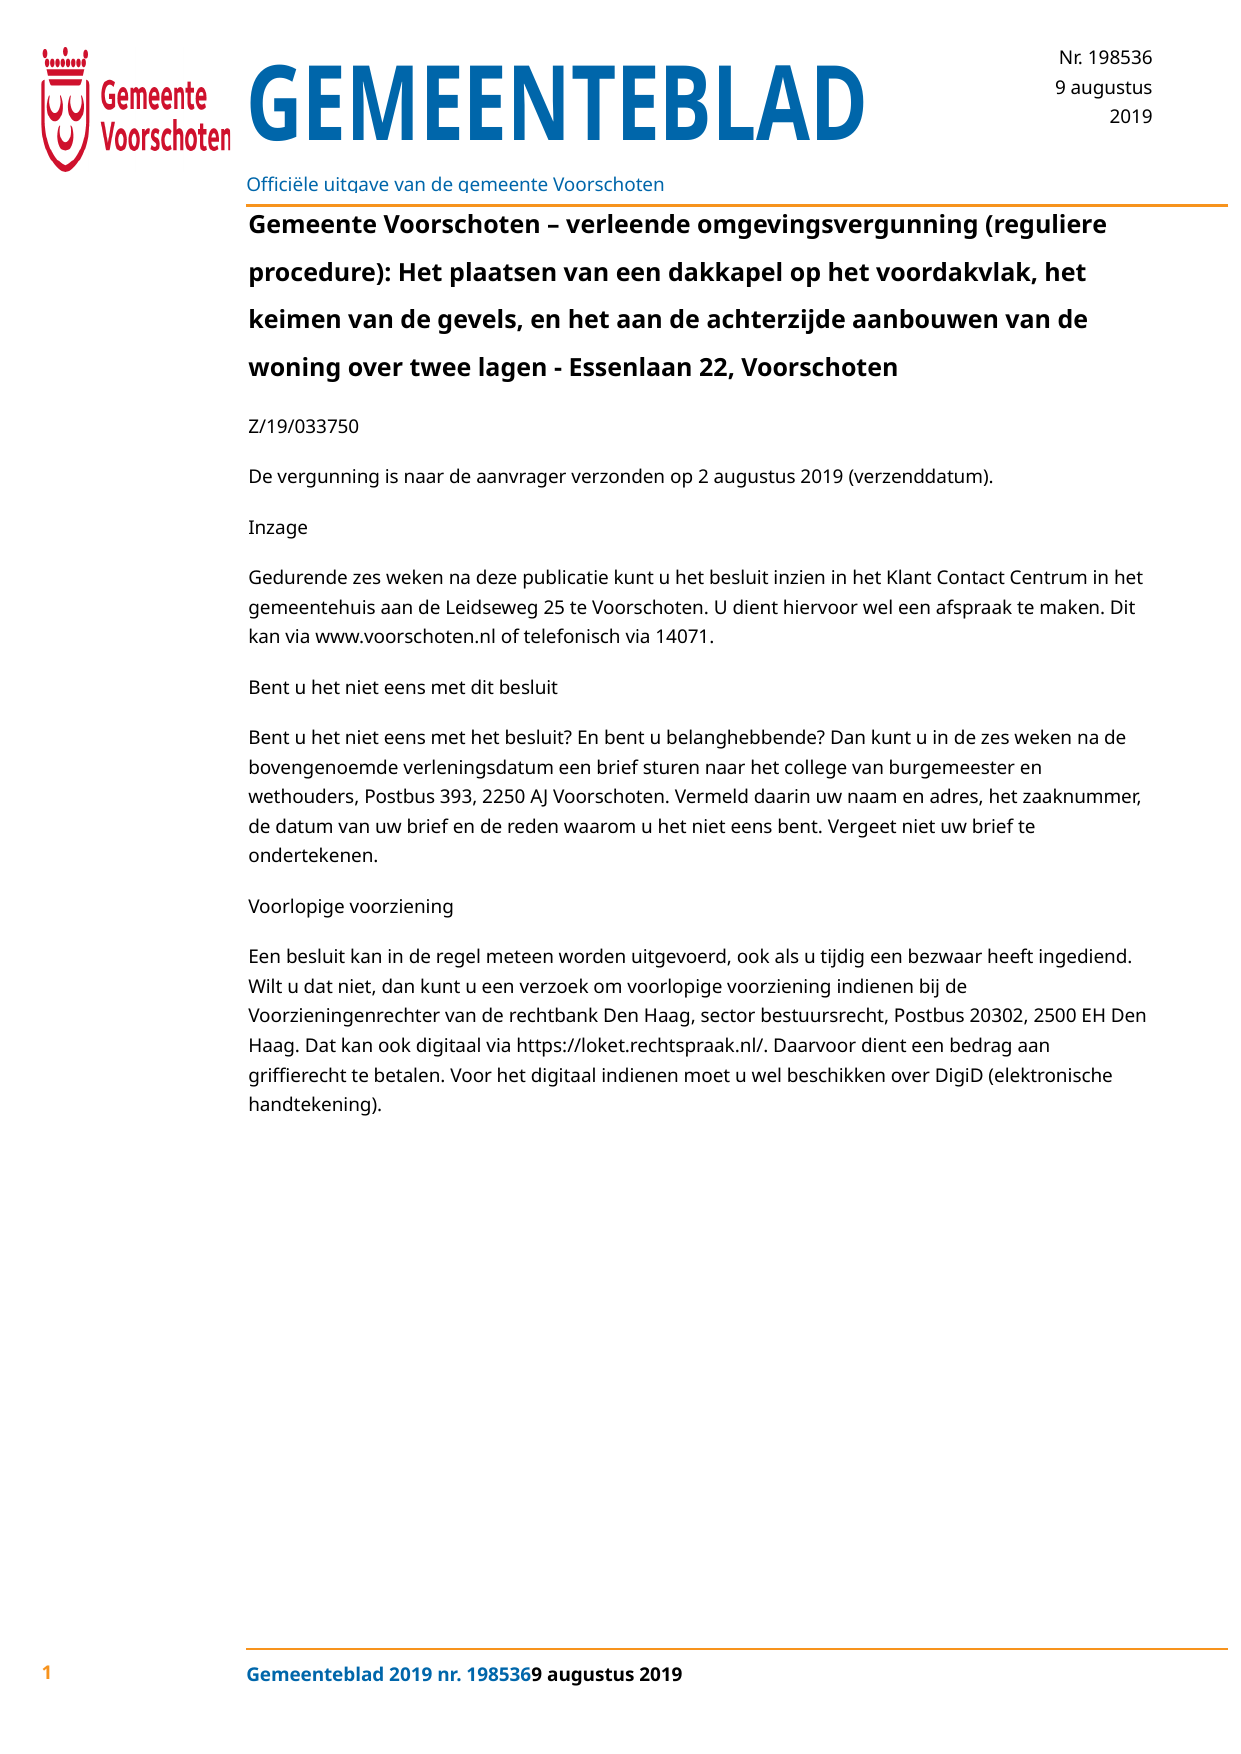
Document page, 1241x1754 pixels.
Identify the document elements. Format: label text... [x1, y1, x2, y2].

text Inzage [248, 514, 1152, 540]
text Voorlopige voorziening [248, 893, 1152, 919]
text Bent u het niet eens met dit besluit [248, 674, 1152, 700]
picture [41, 47, 231, 172]
text Een besluit kan in de regel meteen worden uitgevoerd, ook als u tijdig een bezwaar heeft ingediend. Wilt u dat niet, dan kunt u een verzoek om voorlopige voorziening indienen bij de Voorzieningenrechter van de rechtbank Den Haag, sector bestuursrecht, Postbus 20302, 2500 EH Den Haag. Dat kan ook digitaal via https://loket.rechtspraak.nl/. Daarvoor dient een bedrag aan griffierecht te betalen. Voor het digitaal indienen moet u wel beschikken over DigiD (elektronische handtekening). [248, 943, 1152, 1117]
text Bent u het niet eens met het besluit? En bent u belanghebbende? Dan kunt u in de zes weken na de bovengenoemde verleningsdatum een brief sturen naar het college van burgemeester en wethouders, Postbus 393, 2250 AJ Voorschoten. Vermeld daarin uw naam en adres, het zaaknummer, de datum van uw brief en de reden waarom u het niet eens bent. Vergeet niet uw brief te ondertekenen. [248, 724, 1152, 868]
text Gedurende zes weken na deze publicatie kunt u het besluit inzien in het Klant Contact Centrum in het gemeentehuis aan de Leidseweg 25 te Voorschoten. U dient hiervoor wel een afspraak te maken. Dit kan via www.voorschoten.nl of telefonisch via 14071. [248, 564, 1152, 649]
text Gemeente Voorschoten – verleende omgevingsvergunning (reguliere procedure): Het plaatsen van een dakkapel op het voordakvlak, het keimen van de gevels, en het aan de achterzijde aanbouwen van de woning over twee lagen - Essenlaan 22, Voorschoten [248, 207, 1152, 384]
text De vergunning is naar de aanvrager verzonden op 2 augustus 2019 (verzenddatum). [248, 463, 1152, 489]
text Z/19/033750 [248, 413, 1152, 439]
